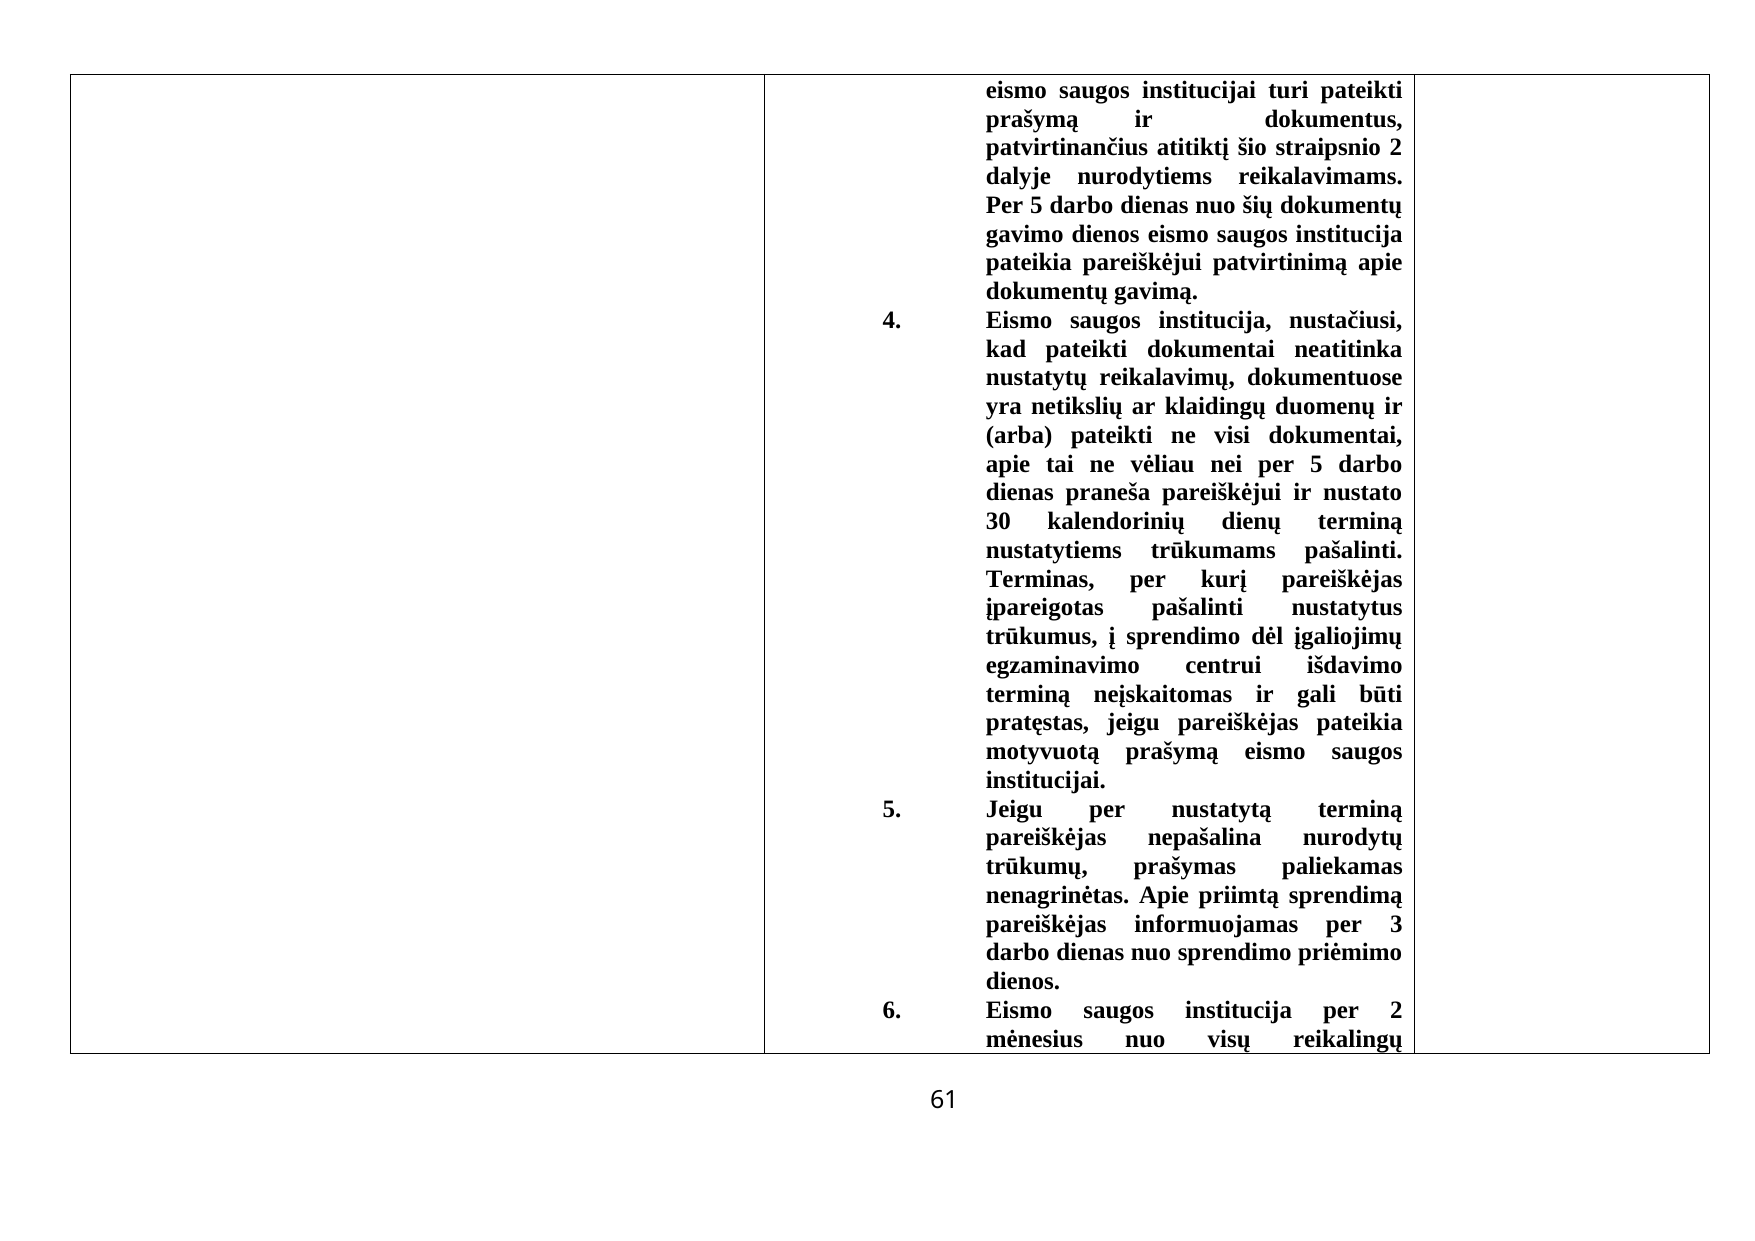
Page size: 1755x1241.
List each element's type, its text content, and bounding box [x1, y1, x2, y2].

table_cell Įstatymo projektas 30 straipsnis. Traukinio mašinisto pažymėjimų išdavimas Fizinis asmuo, pageidaujantis gauti traukinio mašinisto pažymėjimą, turi būti ne jaunesnis nei 20 metų, turėti bendrąjį vidurinį išsilavinimą, turi būti atliktas jo profesinis psichologinis vertinimas, asmuo taip pat turi atitikti Lietuvos Respublikos sveikatos apsaugos ministro nustatytus sveikatos būklės reikalavimus ir išklausyti mokymus ir išlaikyti egzaminus šio įstatymo ir kitų teisės aktų nustatyta tvarka. Eismo saugos institucija traukinio mašinisto pažymėjimą išduoda per 30 kalendorinių dienų nuo prašymo ir kitų atitiktį nustatytiems reikalavimams patvirtinančių dokumentų gavimo dienos. 5. Fizinius asmenis, pageidaujančius gauti traukinio mašinisto pažymėjimą, moko eismo saugos institucijos pripažintas mokymo centras. Susisiekimo ministro įsakymas Nr. 3-297 441. Geležinkelių infrastruktūros valdytojai ir geležinkelio įmonės (vežėjai) privalo parengti, patvirtinti ir paskelbti savo interneto tinklalapiuose asmenų, pageidaujančių gauti traukinio mašinisto sertifikatus, mokymo ir egzaminavimo tvarką, kurioje, be kitų nuostatų, būtų numatyta, kad: 441.1. asmenis, pageidaujančius gauti traukinio mašinisto sertifikatus, mokytų Inspekcijos pripažintas mokymo centras; 23 straipsnis. Įgaliojimų traukinio mašinistų egzaminavimo centrams išdavimas Fiziniai ar juridiniai asmenys, pageidaujantys organizuoti traukinio mašinistų ir (ar) asmenų, pageidaujančių gauti traukinio mašinisto pažymėjimus, egzaminavimą, turi gauti eismo saugos institucijos išduodamus įgaliojimus traukinio mašinistų egzaminavimo centrams, kurie galioja neterminuotai. Traukinio mašinistų egzaminavimo centras gautus įgaliojimus turi atnaujinti kas 5 metus. Įgaliojimų traukinio mašinistų egzaminavimo centrams suteikimo tvarką nustato eismo saugos institucija. Asmenims, pageidaujantiems gauti įgaliojimus egzaminavimo centrui, taikomi šie reikalavimai: turėti asmenų, siekiančių gauti traukinio mašinisto pažymėjimą, egzaminavimo tvarką; egzaminavimo tvarka turi būti parengta taip, kad būtų patikrintos asmens, siekiančio gauti traukinio mašinisto pažymėjimą, žinios, nurodytos Lietuvos Respublikos susisiekimo ministro patvirtintuose Traukinio mašinistų profesinio mokymo programų reikalavimuose ir atitiktų Komisijos sprendime Nr. 2011/765/ES nustatytus reikalavimus; turėti nuosavą ar kitais teisėtais pagrindais valdomą įrangą, įrenginius, patalpas ir kitas priemones, kurie padėtų užtikrinti nustatytos egzaminavimo tvarkos tinkamą ir kokybišką įgyvendinimą; turėti egzaminavimo veiklos, įskaitant informaciją apie egzaminuojamuosius, traukinio mašinistų egzaminuotojus ir egzaminų skaičių, registravimo sistemas; turėti asmenų, siekiančių gauti traukinio mašinisto sertifikatą, egzaminavimo tvarkos atitikties Lietuvos Respublikos susisiekimo ministro patvirtintame Geležinkelių transporto eismo saugos valdymo sistemų reikalavimų apraše nustatytiems reikalavimams kontrolės sistemą. Asmenys, pageidaujantys gauti įgaliojimus egzaminavimo centrui, eismo saugos institucijai turi pateikti prašymą ir dokumentus, patvirtinančius atitiktį šio straipsnio 2 dalyje nurodytiems reikalavimams. Per 5 darbo dienas nuo šių dokumentų gavimo dienos eismo saugos institucija pateikia pareiškėjui patvirtinimą apie dokumentų gavimą. Eismo saugos institucija, nustačiusi, kad pateikti dokumentai neatitinka nustatytų reikalavimų, dokumentuose yra netikslių ar klaidingų duomenų ir (arba) pateikti ne visi dokumentai, apie tai ne vėliau nei per 5 darbo dienas praneša pareiškėjui ir nustato 30 kalendorinių dienų terminą nustatytiems trūkumams pašalinti. Terminas, per kurį pareiškėjas įpareigotas pašalinti nustatytus trūkumus, į sprendimo dėl įgaliojimų egzaminavimo centrui išdavimo terminą neįskaitomas ir gali būti pratęstas, jeigu pareiškėjas pateikia motyvuotą prašymą eismo saugos institucijai. Jeigu per nustatytą terminą pareiškėjas nepašalina nurodytų trūkumų, prašymas paliekamas nenagrinėtas. Apie priimtą sprendimą pareiškėjas informuojamas per 3 darbo dienas nuo sprendimo priėmimo dienos. Eismo saugos institucija per 2 mėnesius nuo visų reikalingų dokumentų gavimo dienos priima sprendimą išduoti arba atsisakyti išduoti pareiškėjui įgaliojimus vykdyti egzaminavimo centro veiklą ir apie priimtą sprendimą informuoja pareiškėją. Traukinio mašinistų egzaminavimo centrai, vykdydami veiklą, turi laikytis šių reikalavimų: vykdyti veiklą vadovaudamiesi šiuo įstatymu ir Komisijos sprendime Nr. 2011/765/ES nustatytais egzaminavimo principais ir reikalavimais; savo vardu neįgalioti kitų asmenų ir neperleisti kitiems asmenims teisės vykdyti egzaminavimo centro pripažinimo pažymėjime nurodytos veiklos; turėti valdymo struktūrą, kuria būtų užtikrinama, kad traukinio mašinistų egzaminuotojai turės tinkamą kvalifikaciją ir patirtį vykdydami egzaminavimą; turėti kokybės valdymo sistemą, kuria būtų užtikrinama, kad traukinio mašinistų egzaminavimas vykdomas pagal egzaminavimo centro parengtą egzaminavimo tvarką; užtikrinti nuolatinį traukinio mašinistų egzaminuotojų kvalifikacijos tobulinimą; užtikrinti, kad egzaminavimą vykdys tik eismo saugos institucijos pripažinti traukinio mašinistų egzaminuotojai; organizuoti egzaminus taip, kad būtų patikrintos asmenų teorinės ir praktinės profesinės žinios, nurodytos teisės aktuose; per 5 darbo dienas nuo duomenų, nurodytų įgaliojimuose egzaminavimo centrui, pasikeitimo dienos pateikti eismo saugos institucijai prašymą pakeisti turimus įgaliojimus – nurodyti pakeistus duomenis ir pateikti duomenų pasikeitimą patvirtinančius dokumentus; užtikrinti asmenims, pageidaujantiems gauti traukinio mašinisto pažymėjimą ir (ar) traukinio mašinisto sertifikatą, nediskriminuojančias galimybes laikyti egzaminus tam, kad asmuo gautų traukinio mašinisto pažymėjimą ar traukinio mašinisto sertifikatą; kas 5 metus nuo įgaliojimų egzaminavimo centrui išdavimo dienos kreiptis į eismo saugos instituciją dėl įgaliojimų egzaminavimo centrui atnaujinimo. Traukinio mašinistų egzaminavimo centrai negali vykdyti traukinio mašinistų mokymo centrų funkcijų. Traukinio mašinistų egzaminavimo centrų veiklą kontroliuoja ir veiklos sąlygų laikymosi priežiūrą atlieka eismo saugos institucija. Eismo saugos institucija privalo reguliariai, bet ne rečiau kaip kas 5 metus tikrinti, ar traukinio mašinistų egzaminavimo centrai laikosi šio straipsnio 7 dalyje įtvirtintų veiklos sąlygų ir šio straipsnio 2 dalyje nustatytų reikalavimų. Eismo saugos institucija, nustačiusi minėtų veiklos sąlygų ar reikalavimų laikymosi pažeidimų, raštu įspėja traukinio mašinistų egzaminavimo centrą ir nustato ne ilgesnį kaip 30 kalendorinių dienų terminą nustatytiems pažeidimams pašalinti. Terminas, nustatytas pažeidimams pašalinti, gali būti pratęstas pateikus motyvuotą prašymą eismo saugos institucijai. Egzaminavimo centrui išduotų įgaliojimų galiojimas sustabdomas, jeigu per eismo saugos institucijos nustatytą terminą nepašalinami pažeidimai, dėl kurių traukinio mašinistų egzaminavimo centras buvo įspėtas. Eismo saugos institucija per 3 darbo dienas praneša traukinio mašinistų egzaminavimo centrui apie priimtą motyvuotą sprendimą sustabdyti traukinio mašinistų egzaminavimo centro pripažinimo pažymėjimo galiojimą ir nustato ne ilgesnį kaip 30 kalendorinių dienų terminą, per kurį traukinio mašinistų egzaminavimo centras privalo pašalinti nurodytus pažeidimus. Terminas, nustatytas pažeidimams pašalinti, gali būti pratęstas pateikus eismo saugos institucijai motyvuotą prašymą. Įgaliojimų egzaminavimo centrui galiojimo sustabdymas panaikinamas, jeigu egzaminavimo centras per nustatytą terminą pašalina eismo saugos institucijos nurodytus pažeidimus, dėl kurių buvo sustabdytas įgaliojimų galiojimas, ir apie tai raštu informuoja eismo saugos instituciją. Įgaliojimų egzaminavimo centrui galiojimas panaikinamas šiais atvejais: 1) egzaminavimo centrui pateikus prašymą panaikinti išduotus įgaliojimus; 2) per nustatytą terminą nepašalinus pažeidimų, dėl kurių buvo sustabdytas įgaliojimų egzaminavimo centrui galiojimas; 3) paaiškėjus, kad įgaliojimams egzaminavimo centrui gauti buvo pateikti melagingi duomenys; 4) nustačius, kad egzaminavimo centras neužtikrino egzamino užduočių konfidencialumo; 5) paaiškėjus, kad, sustabdžius įgaliojimų egzaminavimo centrui galiojimą, egzaminavimo centras toliau vykdė veiklą; 6) egzaminavimo centrą likviduojant, jam iškėlus bankroto bylą arba asmeniui mirus. Traukinio mašinistų egzaminavimo centras, norėdamas atnaujinti išduotus įgaliojimus, turi pateikti eismo saugos institucijai prašymą atnaujinti egzaminavimo centrui išduotus įgaliojimus ir per pastaruosius 2 metus vykdytos egzaminavimo veiklos aprašą. Eismo saugos institucija per 20 darbo dienų nuo prašymo atnaujinti išduotus įgaliojimus gavimo dienos priima sprendimą atnaujinti arba atsisakyti atnaujinti įgaliojimus egzaminavimo centrui ir apie priimtą sprendimą ne vėliau nei per 3 darbo dienas informuoja pareiškėją. Eismo saugos institucija apie priimtą sprendimą panaikinti išduotų įgaliojimų galiojimą praneša egzaminavimo centrui ne vėliau nei per 3 darbo dienas. Skundus dėl traukinio mašinistų egzaminavimo centrų veiksmų (neveikimo) išankstine ginčų nagrinėjimo ne teisme tvarka nagrinėja eismo saugos institucija. [765, 75, 1414, 1052]
table_cell [71, 75, 764, 1052]
table_cell [1415, 75, 1709, 1052]
